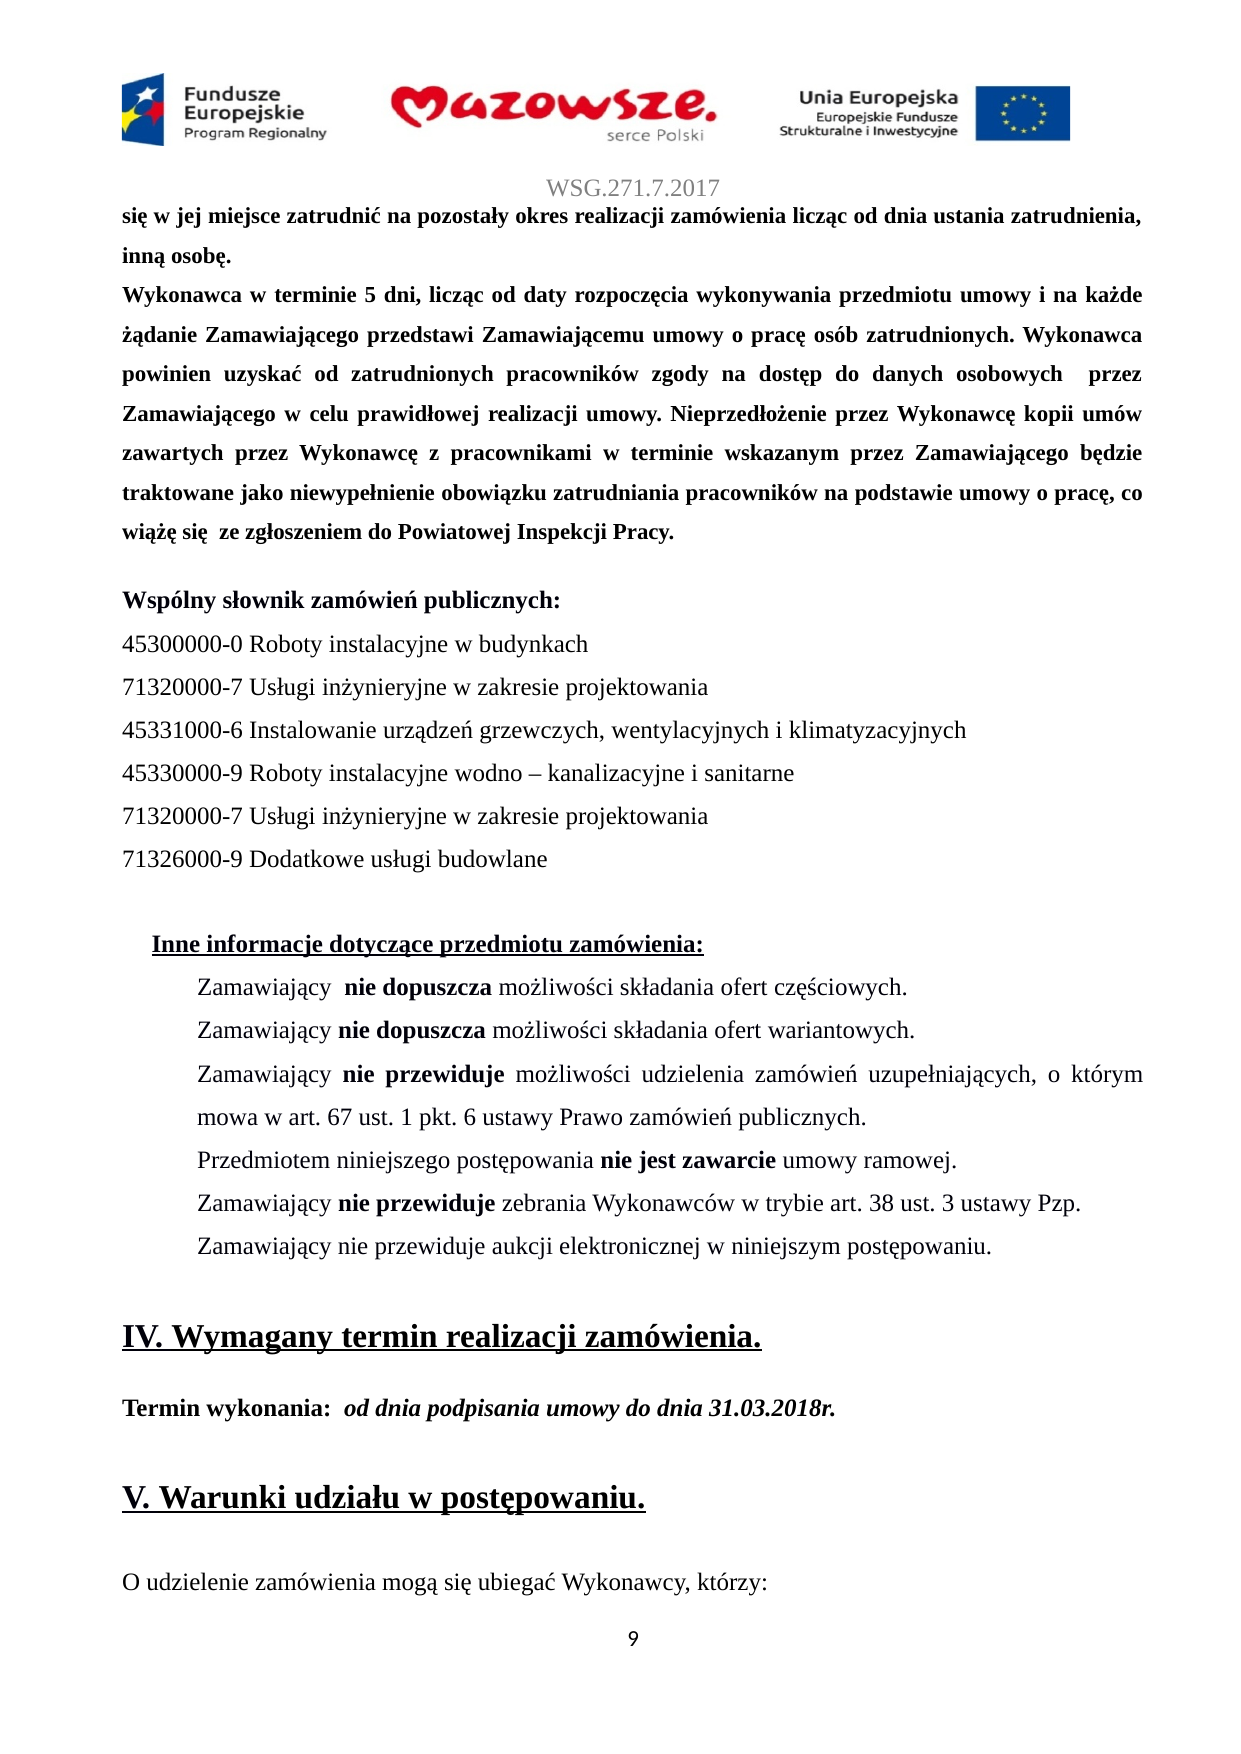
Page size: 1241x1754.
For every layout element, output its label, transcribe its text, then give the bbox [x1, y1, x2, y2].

text się w jej miejsce zatrudnić na pozostały okres realizacji zamówienia licząc od dnia ustania zatrudnienia, inną osobę. [122, 202, 1144, 268]
text Wspólny słownik zamówień publicznych: [122, 586, 1144, 614]
text Wykonawca w terminie 5 dni, licząc od daty rozpoczęcia wykonywania przedmiotu umowy i na każde żądanie Zamawiającego przedstawi Zamawiającemu umowy o pracę osób zatrudnionych. Wykonawca powinien uzyskać od zatrudnionych pracowników zgody na dostęp do danych osobowych przez Zamawiającego w celu prawidłowej realizacji umowy. Nieprzedłożenie przez Wykonawcę kopii umów zawartych przez Wykonawcę z pracownikami w terminie wskazanym przez Zamawiającego będzie traktowane jako niewypełnienie obowiązku zatrudniania pracowników na podstawie umowy o pracę, co wiążę się ze zgłoszeniem do Powiatowej Inspekcji Pracy. [122, 281, 1144, 544]
text 71326000-9 Dodatkowe usługi budowlane [122, 844, 1144, 873]
text 71320000-7 Usługi inżynieryjne w zakresie projektowania [122, 672, 1144, 701]
text Przedmiotem niniejszego postępowania nie jest zawarcie umowy ramowej. [197, 1145, 1144, 1174]
text Zamawiający nie dopuszcza możliwości składania ofert wariantowych. [197, 1016, 1144, 1044]
text 71320000-7 Usługi inżynieryjne w zakresie projektowania [122, 801, 1144, 830]
text 45330000-9 Roboty instalacyjne wodno – kanalizacyjne i sanitarne [122, 758, 1144, 787]
text 45331000-6 Instalowanie urządzeń grzewczych, wentylacyjnych i klimatyzacyjnych [122, 715, 1144, 744]
text O udzielenie zamówienia mogą się ubiegać Wykonawcy, którzy: [122, 1567, 1144, 1596]
text Zamawiający nie przewiduje aukcji elektronicznej w niniejszym postępowaniu. [197, 1231, 1144, 1260]
text V. Warunki udziału w postępowaniu. [122, 1478, 1144, 1516]
text Inne informacje dotyczące przedmiotu zamówienia: [151, 929, 1144, 958]
text Zamawiający nie dopuszcza możliwości składania ofert częściowych. [197, 972, 1144, 1001]
text Termin wykonania: od dnia podpisania umowy do dnia 31.03.2018r. [122, 1393, 1144, 1421]
text Zamawiający nie przewiduje zebrania Wykonawców w trybie art. 38 ust. 3 ustawy Pzp. [197, 1188, 1144, 1217]
text Zamawiający nie przewiduje możliwości udzielenia zamówień uzupełniających, o którym mowa w art. 67 ust. 1 pkt. 6 ustawy Prawo zamówień publicznych. [197, 1059, 1144, 1131]
text IV. Wymagany termin realizacji zamówienia. [122, 1316, 1144, 1355]
text 45300000-0 Roboty instalacyjne w budynkach [122, 629, 1144, 657]
